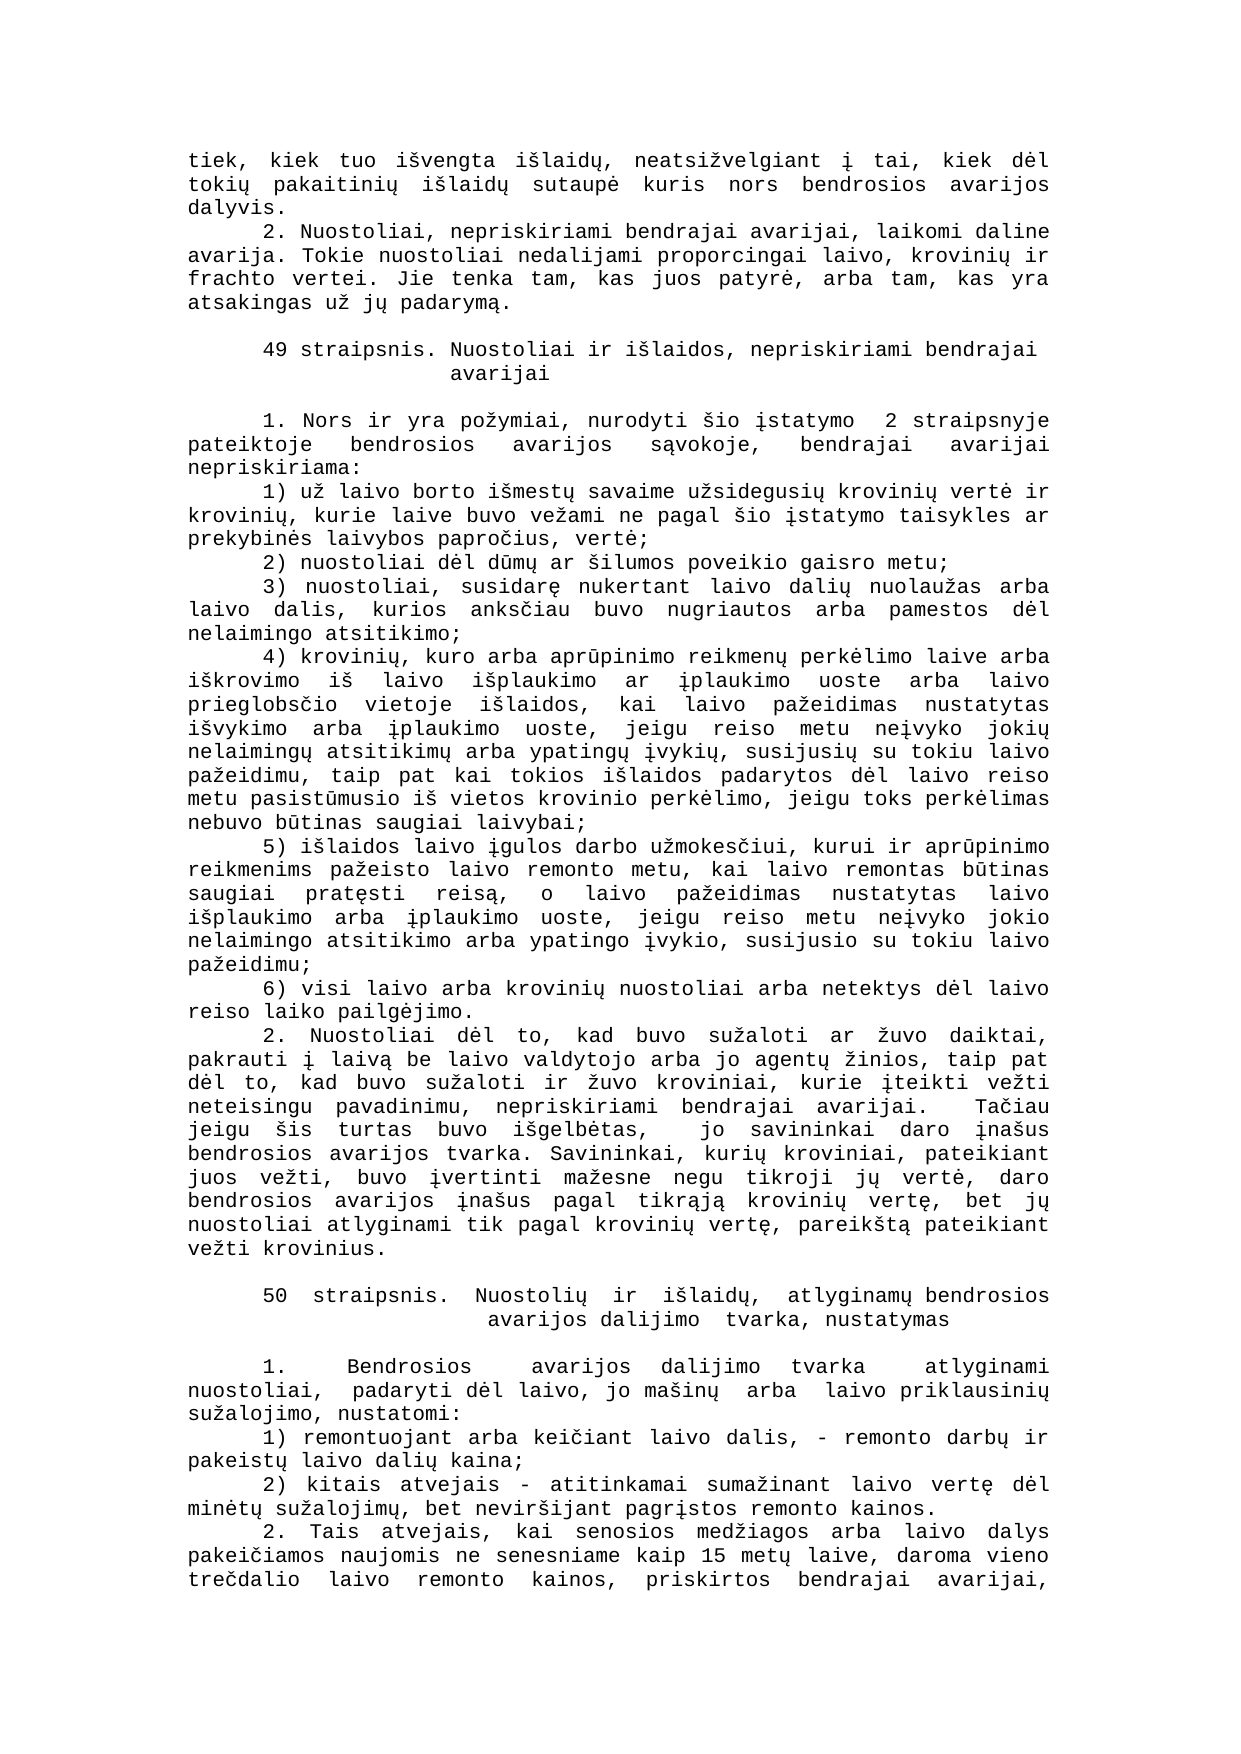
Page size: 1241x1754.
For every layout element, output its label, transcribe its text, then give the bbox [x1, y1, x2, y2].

text 1. Nors ir yra požymiai, nurodyti šio įstatymo 2 straipsnyje pateiktoje bendrosios avarijos sąvokoje, bendrajai avarijai nepriskiriama: [187, 410, 1050, 481]
text 4) krovinių, kuro arba aprūpinimo reikmenų perkėlimo laive arba iškrovimo iš laivo išplaukimo ar įplaukimo uoste arba laivo prieglobsčio vietoje išlaidos, kai laivo pažeidimas nustatytas išvykimo arba įplaukimo uoste, jeigu reiso metu neįvyko jokių nelaimingų atsitikimų arba ypatingų įvykių, susijusių su tokiu laivo pažeidimu, taip pat kai tokios išlaidos padarytos dėl laivo reiso metu pasistūmusio iš vietos krovinio perkėlimo, jeigu toks perkėlimas nebuvo būtinas saugiai laivybai; [187, 647, 1050, 836]
text 3) nuostoliai, susidarę nukertant laivo dalių nuolaužas arba laivo dalis, kurios anksčiau buvo nugriautos arba pamestos dėl nelaimingo atsitikimo; [187, 576, 1050, 647]
text avarijai [187, 363, 1050, 386]
text avarijos dalijimo tvarka, nustatymas [187, 1309, 1050, 1332]
text 49 straipsnis. Nuostoliai ir išlaidos, nepriskiriami bendrajai [187, 339, 1050, 363]
text 2) nuostoliai dėl dūmų ar šilumos poveikio gaisro metu; [187, 552, 1050, 576]
text 6) visi laivo arba krovinių nuostoliai arba netektys dėl laivo reiso laiko pailgėjimo. [187, 978, 1050, 1025]
text 50 straipsnis. Nuostolių ir išlaidų, atlyginamų bendrosios [187, 1285, 1050, 1309]
text 2. Nuostoliai dėl to, kad buvo sužaloti ar žuvo daiktai, pakrauti į laivą be laivo valdytojo arba jo agentų žinios, taip pat dėl to, kad buvo sužaloti ir žuvo kroviniai, kurie įteikti vežti neteisingu pavadinimu, nepriskiriami bendrajai avarijai. Tačiau jeigu šis turtas buvo išgelbėtas, jo savininkai daro įnašus bendrosios avarijos tvarka. Savininkai, kurių kroviniai, pateikiant juos vežti, buvo įvertinti mažesne negu tikroji jų vertė, daro bendrosios avarijos įnašus pagal tikrąją krovinių vertę, bet jų nuostoliai atlyginami tik pagal krovinių vertę, pareikštą pateikiant vežti krovinius. [187, 1025, 1050, 1261]
text 1) remontuojant arba keičiant laivo dalis, - remonto darbų ir pakeistų laivo dalių kaina; [187, 1427, 1050, 1474]
text 5) išlaidos laivo įgulos darbo užmokesčiui, kurui ir aprūpinimo reikmenims pažeisto laivo remonto metu, kai laivo remontas būtinas saugiai pratęsti reisą, o laivo pažeidimas nustatytas laivo išplaukimo arba įplaukimo uoste, jeigu reiso metu neįvyko jokio nelaimingo atsitikimo arba ypatingo įvykio, susijusio su tokiu laivo pažeidimu; [187, 836, 1050, 978]
text 2. Tais atvejais, kai senosios medžiagos arba laivo dalys pakeičiamos naujomis ne senesniame kaip 15 metų laive, daroma vieno trečdalio laivo remonto kainos, priskirtos bendrajai avarijai, [187, 1521, 1050, 1592]
text 2. Nuostoliai, nepriskiriami bendrajai avarijai, laikomi daline avarija. Tokie nuostoliai nedalijami proporcingai laivo, krovinių ir frachto vertei. Jie tenka tam, kas juos patyrė, arba tam, kas yra atsakingas už jų padarymą. [187, 221, 1050, 316]
text 1) už laivo borto išmestų savaime užsidegusių krovinių vertė ir krovinių, kurie laive buvo vežami ne pagal šio įstatymo taisykles ar prekybinės laivybos papročius, vertė; [187, 481, 1050, 552]
text 1. Bendrosios avarijos dalijimo tvarka atlyginami nuostoliai, padaryti dėl laivo, jo mašinų arba laivo priklausinių sužalojimo, nustatomi: [187, 1356, 1050, 1427]
text tiek, kiek tuo išvengta išlaidų, neatsižvelgiant į tai, kiek dėl tokių pakaitinių išlaidų sutaupė kuris nors bendrosios avarijos dalyvis. [187, 150, 1050, 221]
text 2) kitais atvejais - atitinkamai sumažinant laivo vertę dėl minėtų sužalojimų, bet neviršijant pagrįstos remonto kainos. [187, 1474, 1050, 1521]
